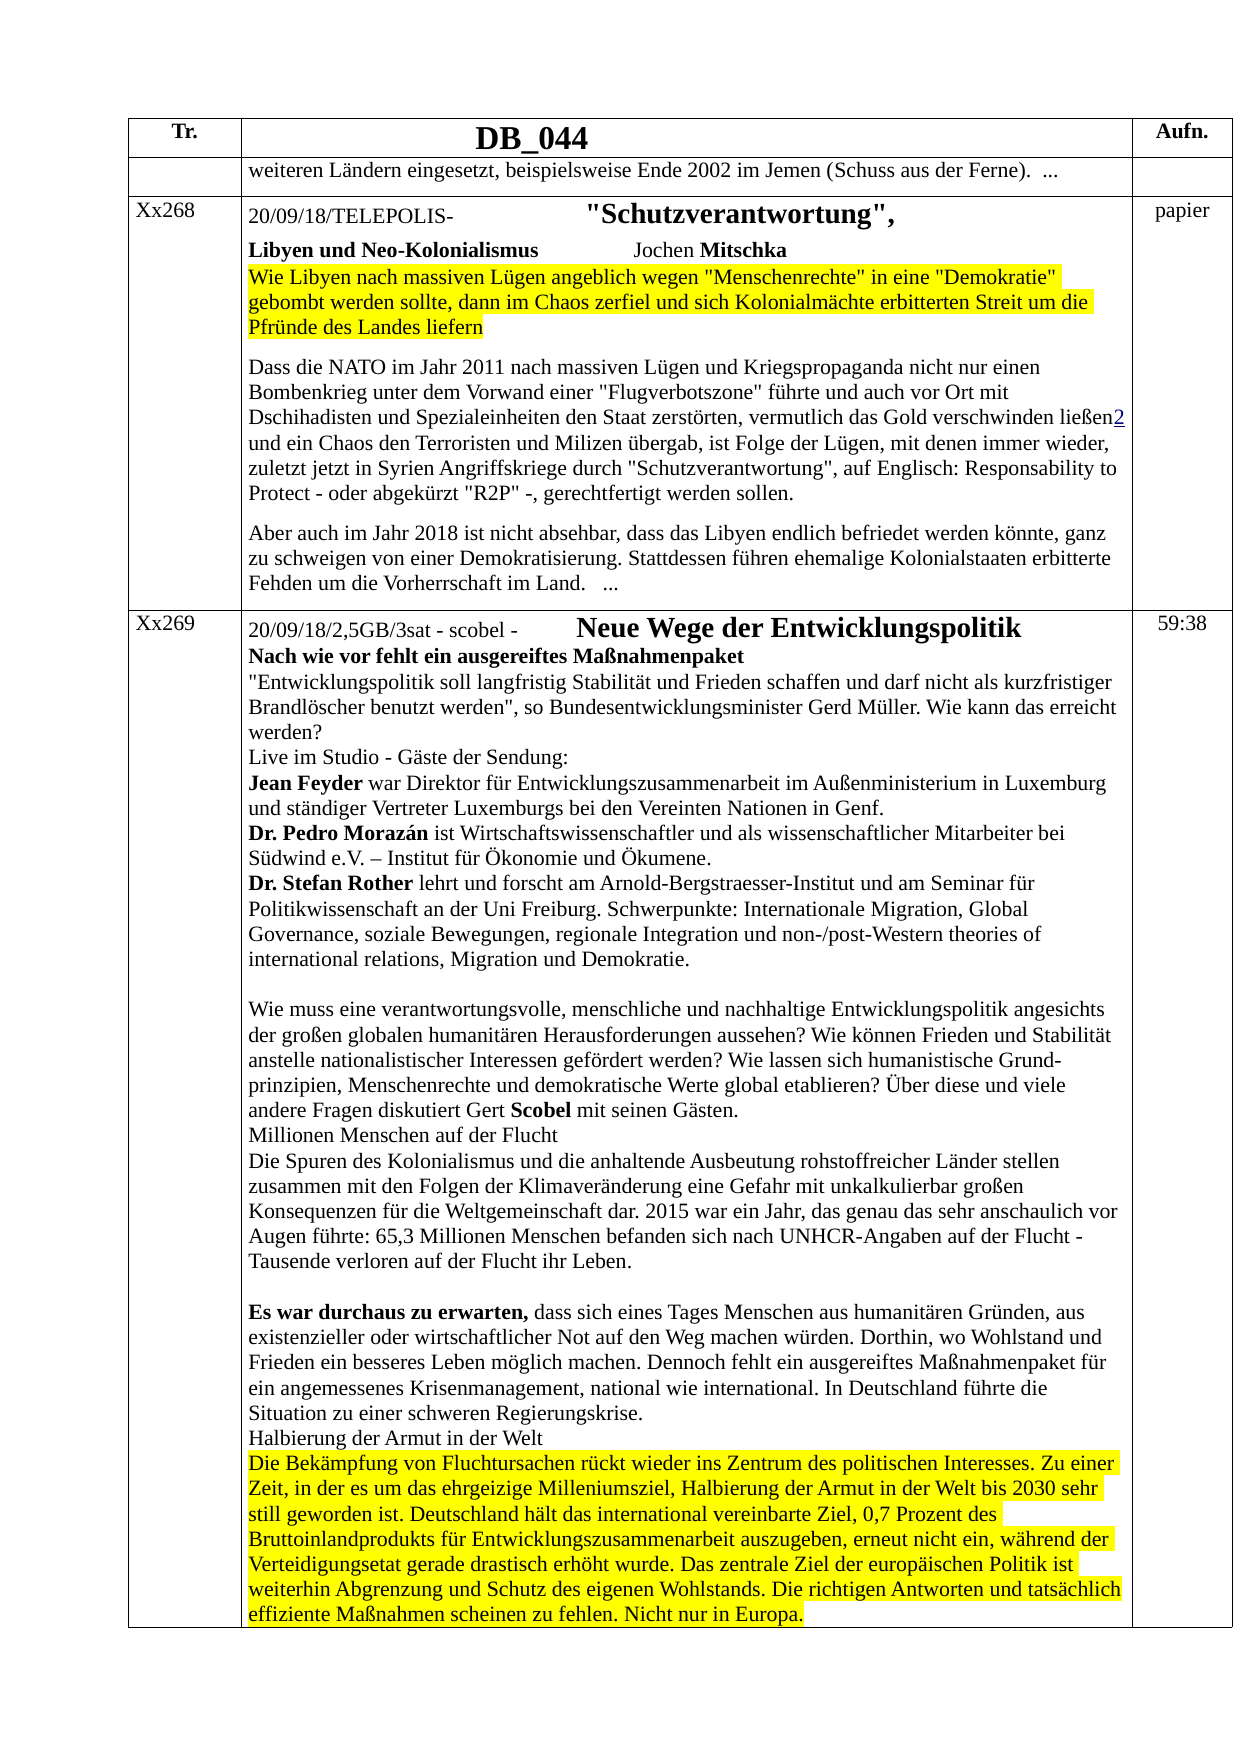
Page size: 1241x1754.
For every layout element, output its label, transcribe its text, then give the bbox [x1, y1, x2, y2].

table_cell Xx269 [129, 611, 241, 1627]
table_header DB_044 [242, 119, 1132, 157]
table_cell 20/09/18/2,5GB/3sat - scobel - Neue Wege der Entwicklungspolitik Nach wie vor fehlt ein ausgereiftes Maßnahmenpaket "Entwicklungspolitik soll langfristig Stabilität und Frieden schaffen und darf nicht als kurzfristiger Brandlöscher benutzt werden", so Bundesentwicklungsminister Gerd Müller. Wie kann das erreicht werden? Live im Studio - Gäste der Sendung: Jean Feyder war Direktor für Entwicklungszusammenarbeit im Außenministerium in Luxemburg und ständiger Vertreter Luxemburgs bei den Vereinten Nationen in Genf. Dr. Pedro Morazán ist Wirtschaftswissenschaftler und als wissenschaftlicher Mitarbeiter bei Südwind e.V. – Institut für Ökonomie und Ökumene. Dr. Stefan Rother lehrt und forscht am Arnold-Bergstraesser-Institut und am Seminar für Politikwissenschaft an der Uni Freiburg. Schwerpunkte: Internationale Migration, Global Governance, soziale Bewegungen, regionale Integration und non-/post-Western theories of international relations, Migration und Demokratie. Wie muss eine verantwortungsvolle, menschliche und nachhaltige Entwicklungspolitik angesichts der großen globalen humanitären Herausforderungen aussehen? Wie können Frieden und Stabilität anstelle nationalistischer Interessen gefördert werden? Wie lassen sich humanistische Grund-prinzipien, Menschenrechte und demokratische Werte global etablieren? Über diese und viele andere Fragen diskutiert Gert Scobel mit seinen Gästen. Millionen Menschen auf der Flucht Die Spuren des Kolonialismus und die anhaltende Ausbeutung rohstoffreicher Länder stellen zusammen mit den Folgen der Klimaveränderung eine Gefahr mit unkalkulierbar großen Konsequenzen für die Weltgemeinschaft dar. 2015 war ein Jahr, das genau das sehr anschaulich vor Augen führte: 65,3 Millionen Menschen befanden sich nach UNHCR-Angaben auf der Flucht - Tausende verloren auf der Flucht ihr Leben. Es war durchaus zu erwarten, dass sich eines Tages Menschen aus humanitären Gründen, aus existenzieller oder wirtschaftlicher Not auf den Weg machen würden. Dorthin, wo Wohlstand und Frieden ein besseres Leben möglich machen. Dennoch fehlt ein ausgereiftes Maßnahmenpaket für ein angemessenes Krisenmanagement, national wie international. In Deutschland führte die Situation zu einer schweren Regierungskrise. Halbierung der Armut in der Welt Die Bekämpfung von Fluchtursachen rückt wieder ins Zentrum des politischen Interesses. Zu einer Zeit, in der es um das ehrgeizige Milleniumsziel, Halbierung der Armut in der Welt bis 2030 sehr still geworden ist. Deutschland hält das international vereinbarte Ziel, 0,7 Prozent des Bruttoinlandprodukts für Entwicklungszusammenarbeit auszugeben, erneut nicht ein, während der Verteidigungsetat gerade drastisch erhöht wurde. Das zentrale Ziel der europäischen Politik ist weiterhin Abgrenzung und Schutz des eigenen Wohlstands. Die richtigen Antworten und tatsächlich effiziente Maßnahmen scheinen zu fehlen. Nicht nur in Europa. [242, 611, 1132, 1627]
table_cell Xx268 [129, 197, 241, 610]
table_cell [129, 158, 241, 196]
table_cell [1133, 158, 1232, 196]
table_cell papier [1133, 197, 1232, 610]
table_header Tr. [129, 119, 241, 157]
table_cell 20/09/18/TELEPOLIS- "Schutzverantwortung", Libyen und Neo-Kolonialismus Jochen Mitschka Wie Libyen nach massiven Lügen angeblich wegen "Menschenrechte" in eine "Demokratie" gebombt werden sollte, dann im Chaos zerfiel und sich Kolonialmächte erbitterten Streit um die Pfründe des Landes liefern Dass die NATO im Jahr 2011 nach massiven Lügen und Kriegspropaganda nicht nur einen Bombenkrieg unter dem Vorwand einer "Flugverbotszone" führte und auch vor Ort mit Dschihadisten und Spezialeinheiten den Staat zerstörten, vermutlich das Gold verschwinden ließen2 und ein Chaos den Terroristen und Milizen übergab, ist Folge der Lügen, mit denen immer wieder, zuletzt jetzt in Syrien Angriffskriege durch "Schutzverantwortung", auf Englisch: Responsability to Protect - oder abgekürzt "R2P" -, gerechtfertigt werden sollen. Aber auch im Jahr 2018 ist nicht absehbar, dass das Libyen endlich befriedet werden könnte, ganz zu schweigen von einer Demokratisierung. Stattdessen führen ehemalige Kolonialstaaten erbitterte Fehden um die Vorherrschaft im Land. ... [242, 197, 1132, 610]
table_cell 59:38 [1133, 611, 1232, 1627]
table_header Aufn. [1133, 119, 1232, 157]
table_cell weiteren Ländern eingesetzt, beispielsweise Ende 2002 im Jemen (Schuss aus der Ferne). ... [242, 158, 1132, 196]
